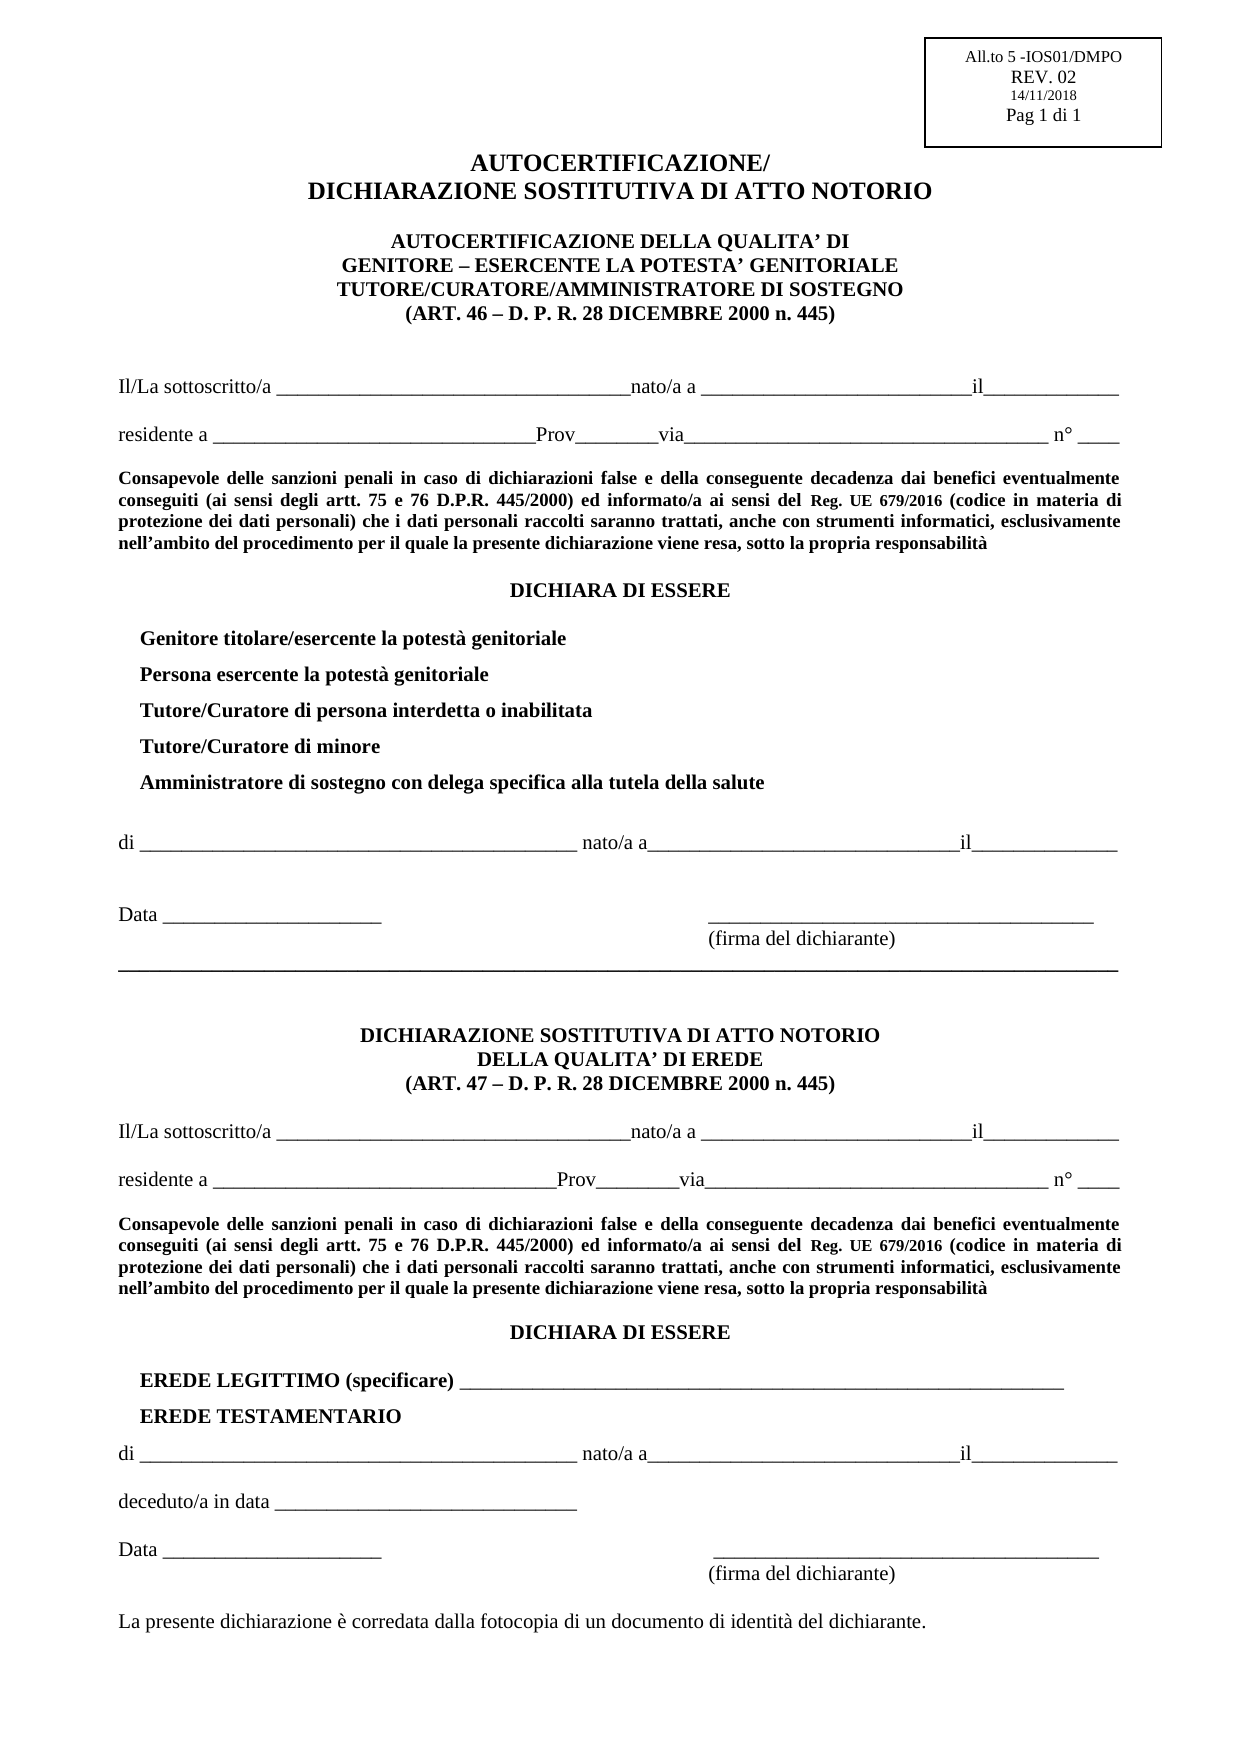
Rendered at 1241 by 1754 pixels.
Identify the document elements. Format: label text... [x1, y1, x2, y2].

text GENITORE – ESERCENTE LA POTESTA’ GENITORIALE [118, 253, 1122, 277]
text 􀂅 EREDE TESTAMENTARIO [118, 1404, 1122, 1428]
text 􀀍 Genitore titolare/esercente la potestà genitoriale [118, 626, 1122, 650]
text 􀀍 Tutore/Curatore di minore [118, 734, 1122, 758]
text (firma del dichiarante) [634, 926, 1122, 950]
subtitle REV. 02 [941, 66, 1146, 87]
text Data _____________________ _____________________________________ [118, 1537, 1122, 1561]
text Consapevole delle sanzioni penali in caso di dichiarazioni false e della conseguente decadenza dai benefici eventualmente conseguiti (ai sensi degli artt. 75 e 76 D.P.R. 445/2000) ed informato/a ai sensi del Reg. UE 679/2016 (codice in materia di protezione dei dati personali) che i dati personali raccolti saranno trattati, anche con strumenti informatici, esclusivamente nell’ambito del procedimento per il quale la presente dichiarazione viene resa, sotto la propria responsabilità [118, 1212, 1122, 1299]
subtitle DICHIARAZIONE SOSTITUTIVA DI ATTO NOTORIO [118, 176, 1122, 205]
subtitle All.to 5 -IOS01/DMPO [941, 46, 1146, 66]
text Il/La sottoscritto/a __________________________________nato/a a __________________________il_____________ [118, 1119, 1122, 1143]
text 􀀍 Tutore/Curatore di persona interdetta o inabilitata [118, 698, 1122, 722]
subtitle DELLA QUALITA’ DI EREDE [118, 1047, 1122, 1071]
text Il/La sottoscritto/a __________________________________nato/a a __________________________il_____________ [118, 373, 1122, 398]
text residente a _______________________________Prov________via___________________________________ n° ____ [118, 422, 1122, 446]
text La presente dichiarazione è corredata dalla fotocopia di un documento di identità del dichiarante. [118, 1609, 1122, 1633]
text (ART. 46 – D. P. R. 28 DICEMBRE 2000 n. 445) [118, 301, 1122, 325]
text residente a _________________________________Prov________via_________________________________ n° ____ [118, 1167, 1122, 1191]
text AUTOCERTIFICAZIONE/ [118, 148, 1122, 176]
text 􀀍 Persona esercente la potestà genitoriale [118, 662, 1122, 686]
text deceduto/a in data _____________________________ [118, 1489, 1122, 1513]
subtitle DICHIARA DI ESSERE [118, 1320, 1122, 1344]
text di __________________________________________ nato/a a______________________________il______________ [118, 830, 1122, 854]
text 14/11/2018 [941, 87, 1146, 104]
text TUTORE/CURATORE/AMMINISTRATORE DI SOSTEGNO [118, 277, 1122, 301]
text (firma del dichiarante) [634, 1561, 1122, 1585]
text di __________________________________________ nato/a a______________________________il______________ [118, 1441, 1122, 1464]
subtitle Pag 1 di 1 [941, 104, 1146, 125]
text [926, 39, 1161, 146]
text Consapevole delle sanzioni penali in caso di dichiarazioni false e della conseguente decadenza dai benefici eventualmente conseguiti (ai sensi degli artt. 75 e 76 D.P.R. 445/2000) ed informato/a ai sensi del Reg. UE 679/2016 (codice in materia di protezione dei dati personali) che i dati personali raccolti saranno trattati, anche con strumenti informatici, esclusivamente nell’ambito del procedimento per il quale la presente dichiarazione viene resa, sotto la propria responsabilità [118, 467, 1122, 553]
text DICHIARAZIONE SOSTITUTIVA DI ATTO NOTORIO [118, 1022, 1122, 1047]
text (ART. 47 – D. P. R. 28 DICEMBRE 2000 n. 445) [118, 1071, 1122, 1095]
text Data _____________________ _____________________________________ [118, 902, 1122, 926]
text 􀀍 Amministratore di sostegno con delega specifica alla tutela della salute [118, 770, 1122, 794]
text ________________________________________________________________________________________________ [118, 950, 1122, 974]
text DICHIARA DI ESSERE [118, 578, 1122, 602]
text 􀂅 EREDE LEGITTIMO (specificare) __________________________________________________________ [118, 1368, 1122, 1392]
subtitle AUTOCERTIFICAZIONE DELLA QUALITA’ DI [118, 229, 1122, 253]
